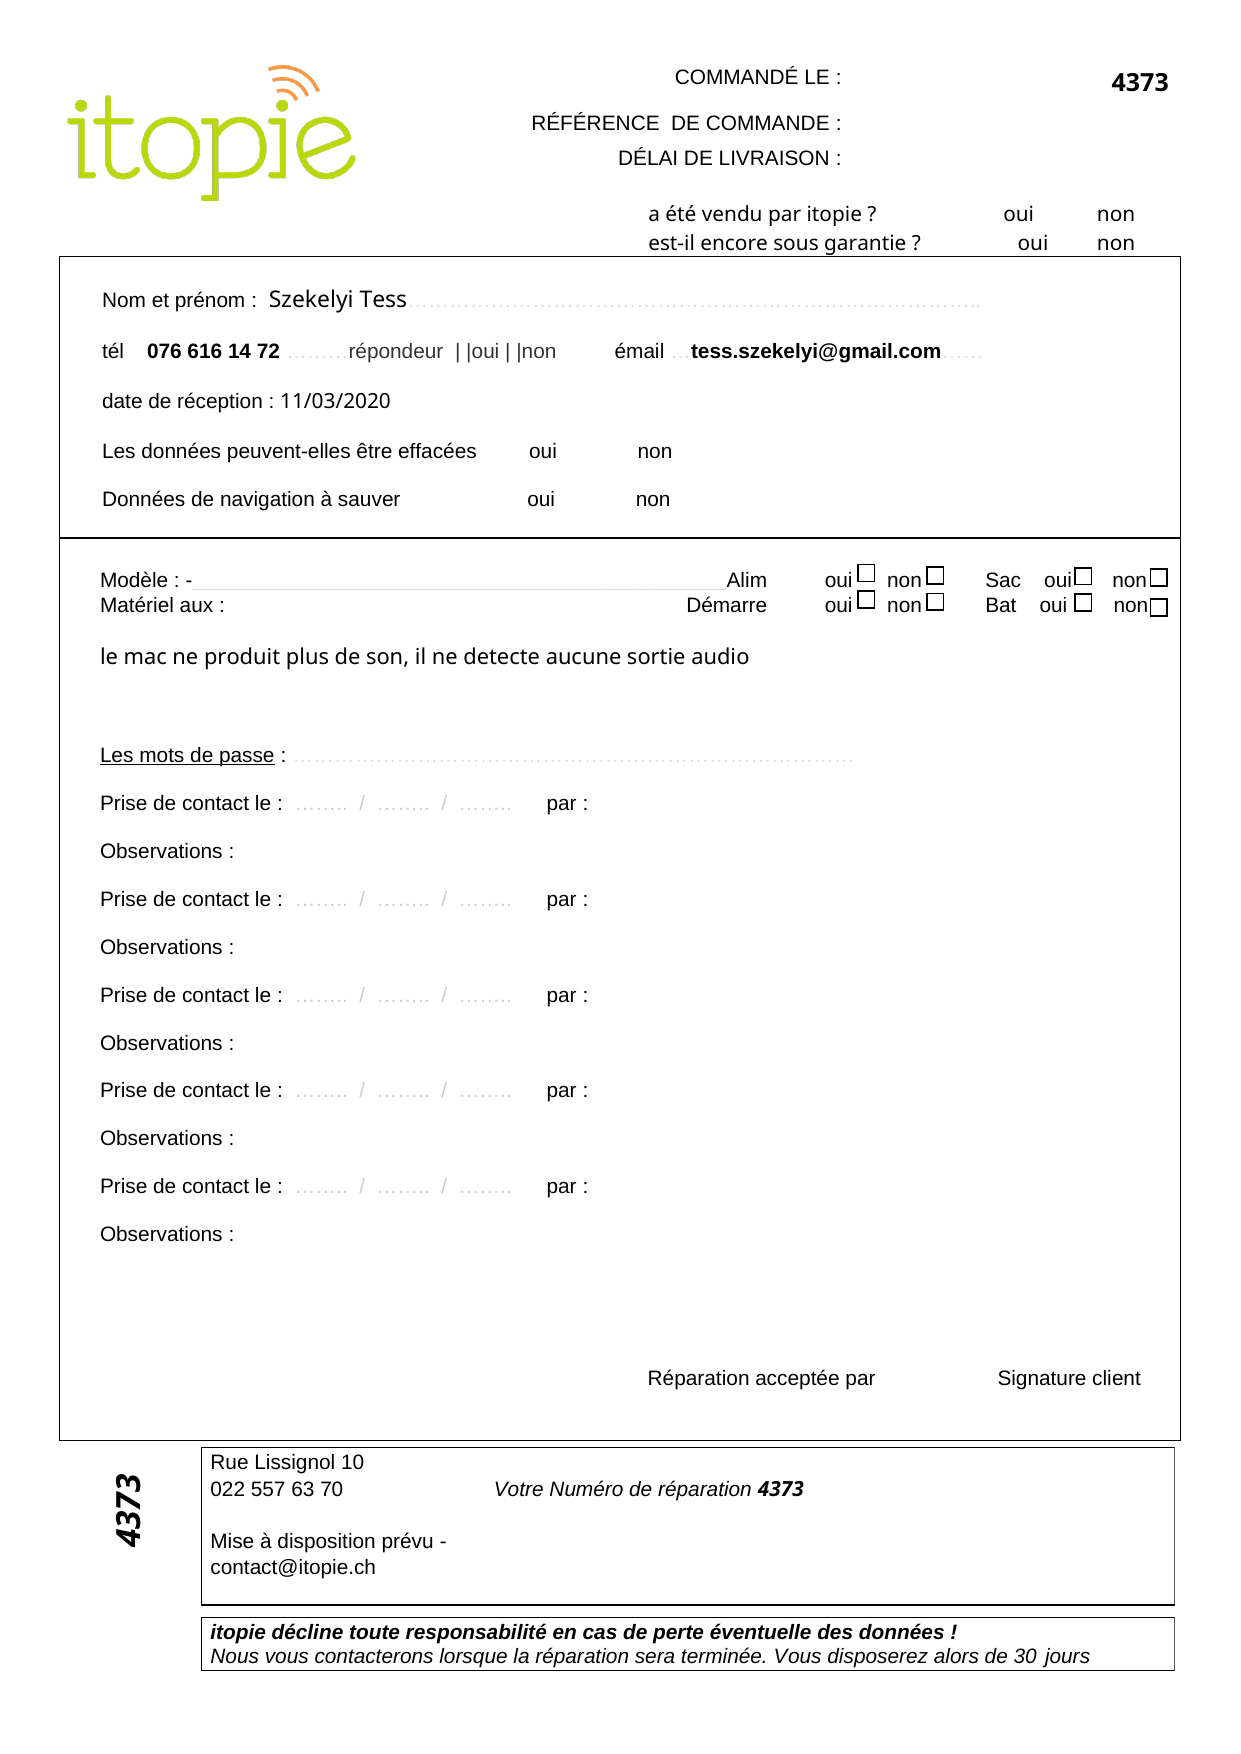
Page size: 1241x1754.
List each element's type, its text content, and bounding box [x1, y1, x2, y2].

text Les mots de passe : ……………………………………………………………………… [60, 740, 1180, 767]
picture [67, 65, 356, 201]
text Prise de contact le : …….. / …….. / …….. par : [60, 1075, 1180, 1102]
text tél 076 616 14 72 ………répondeur | |oui | |non émail …tess.szekelyi@gmail.com…… [60, 335, 1180, 362]
table_cell [847, 140, 1180, 175]
text Données de navigation à sauver oui non [60, 484, 1180, 511]
text Observations : [60, 931, 1180, 958]
text date de réception : 11/03/2020 [60, 383, 1180, 415]
text Modèle : - Alim oui non Sac oui non [879, 562, 925, 590]
table_cell [847, 105, 1180, 140]
text Matériel aux : Démarre oui non Bat oui non [60, 590, 1180, 617]
table_cell itopie décline toute responsabilité en cas de perte éventuelle des données ! Nous vous contacterons lorsque la réparation sera terminée. Vous disposerez alors de 30 jours [195, 1611, 1180, 1677]
text Observations : [60, 836, 1180, 863]
text Observations : [60, 1027, 1180, 1054]
text Les données peuvent-elles être effacées oui non [60, 436, 1180, 463]
table_header Rue Lissignol 10 022 557 63 70 Votre Numéro de réparation 4373 Mise à disposition prévu - contact@itopie.ch [195, 1441, 1180, 1611]
text Prise de contact le : …….. / …….. / …….. par : [60, 883, 1180, 911]
text le mac ne produit plus de son, il ne detecte aucune sortie audio [60, 638, 1180, 671]
text Prise de contact le : …….. / …….. / …….. par : [60, 979, 1180, 1006]
text Prise de contact le : …….. / …….. / …….. par : [60, 788, 1180, 815]
text Modèle : - Alim oui non Sac oui non [60, 562, 856, 590]
text Observations : [60, 1123, 1180, 1150]
text Nom et prénom : Szekelyi Tess……………………………………………………………………….. [60, 280, 1180, 314]
text a été vendu par itopie ? oui non [59, 199, 1181, 228]
table_header 4373 [847, 59, 1180, 104]
table_cell RÉFÉRENCE DE COMMANDE : [490, 105, 847, 140]
table_cell DÉLAI DE LIVRAISON : [490, 140, 847, 175]
text Réparation acceptée par Signature client [60, 1363, 1180, 1390]
table_header 4373 [59, 1441, 195, 1677]
text Observations : [60, 1219, 1180, 1246]
table_header COMMANDÉ LE : [490, 59, 847, 104]
text Modèle : - Alim oui non Sac oui non [948, 562, 1180, 590]
text Prise de contact le : …….. / …….. / …….. par : [60, 1171, 1180, 1198]
text est-il encore sous garantie ? oui non [59, 228, 1181, 256]
